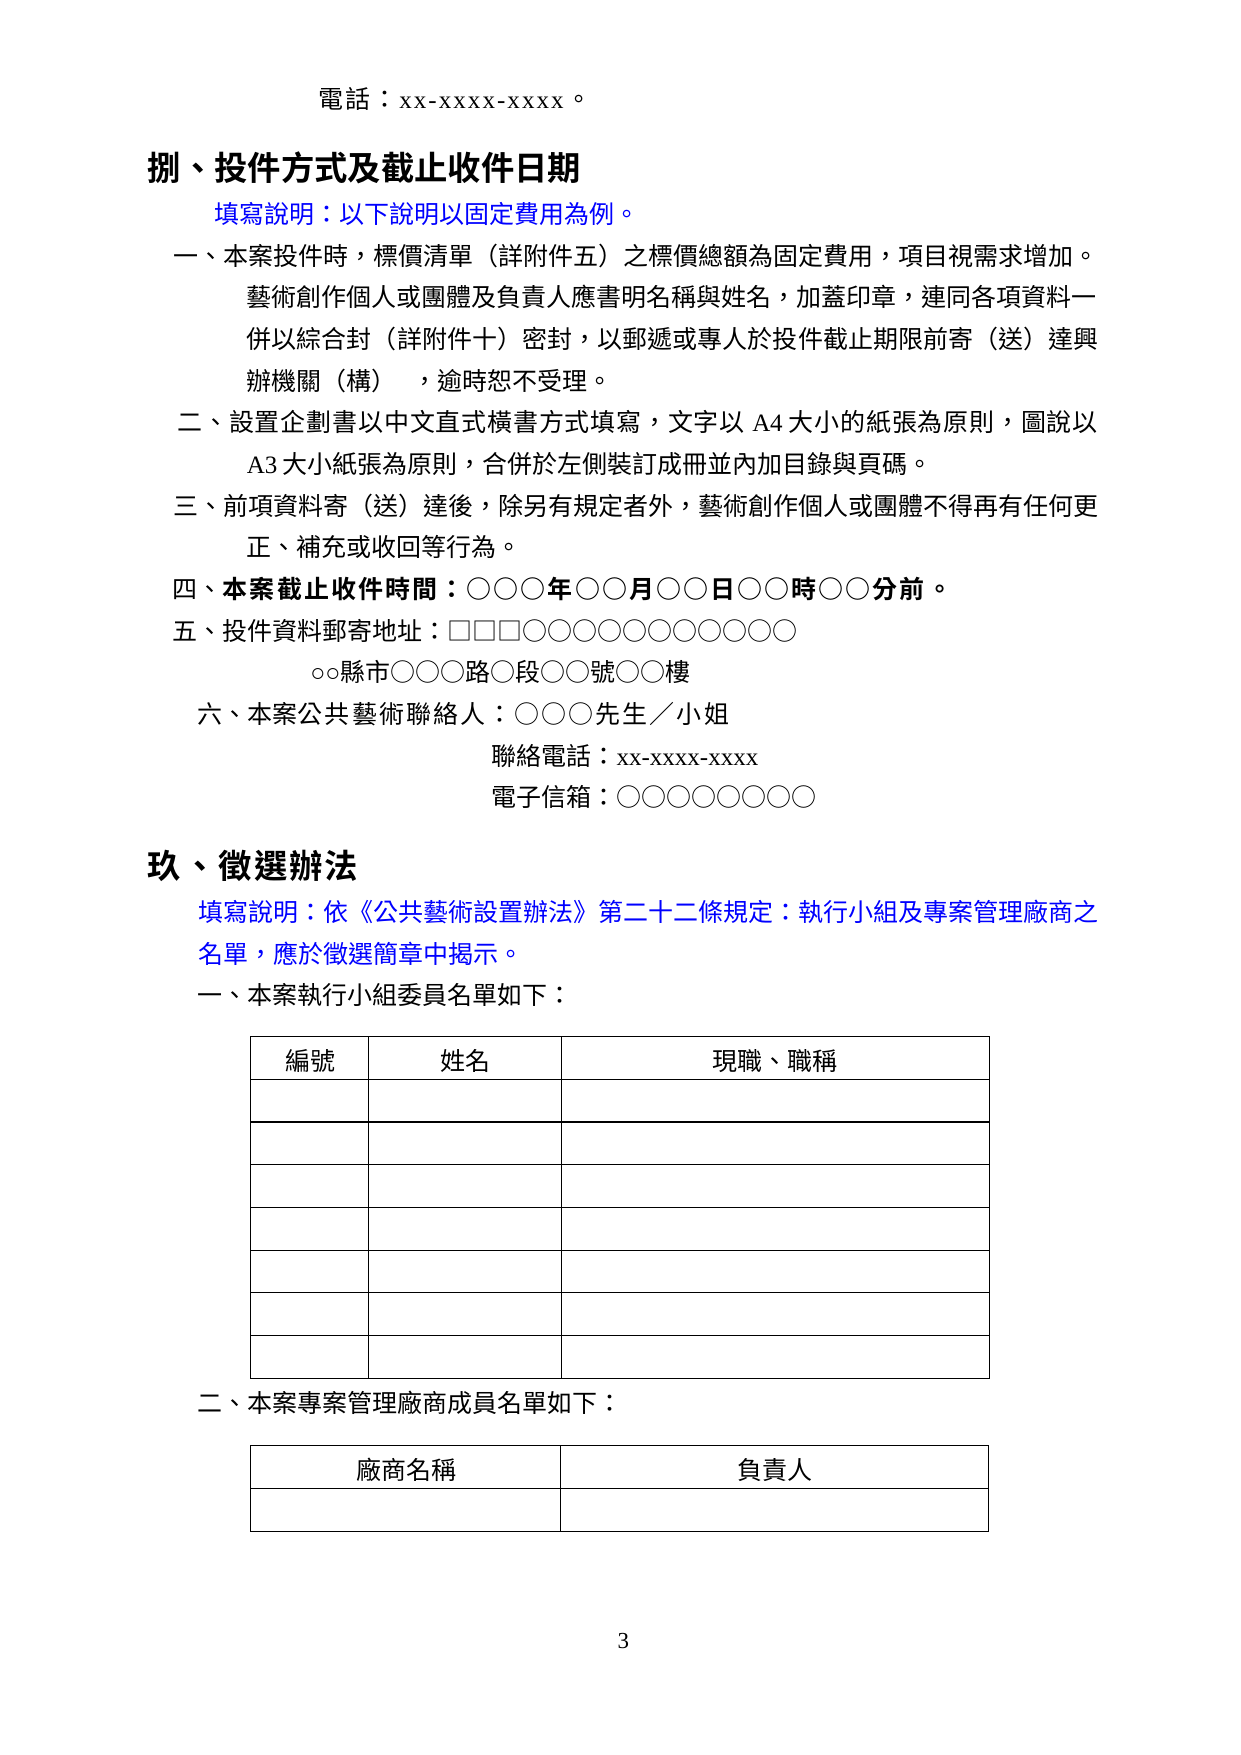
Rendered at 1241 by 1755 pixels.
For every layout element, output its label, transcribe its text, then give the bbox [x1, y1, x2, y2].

text 玖、徵選辦法 [148, 840, 1098, 888]
table_cell [562, 1208, 989, 1249]
text 聯絡電話：xx-xxxx-xxxx [148, 732, 1098, 773]
table_cell [369, 1208, 561, 1249]
text 五、投件資料郵寄地址：□□□○○○○○○○○○○○ [148, 607, 1098, 648]
table_header 姓名 [369, 1037, 561, 1079]
table_header 廠商名稱 [251, 1446, 560, 1488]
table_cell [562, 1251, 989, 1292]
text 填寫說明：以下說明以固定費用為例。 [148, 190, 1098, 232]
table_cell [562, 1080, 989, 1121]
table_cell [251, 1251, 368, 1292]
text 填寫說明：依《公共藝術設置辦法》第二十二條規定：執行小組及專案管理廠商之名單，應於徵選簡章中揭示。 [198, 888, 1098, 971]
table_cell [369, 1293, 561, 1335]
table_cell [562, 1165, 989, 1207]
table_cell [251, 1336, 368, 1378]
text 一、本案執行小組委員名單如下： [197, 971, 1098, 1013]
text 二、設置企劃書以中文直式橫書方式填寫，文字以A4大小的紙張為原則，圖說以A3大小紙張為原則，合併於左側裝訂成冊並內加目錄與頁碼。 [148, 398, 1098, 482]
text 二、本案專案管理廠商成員名單如下： [197, 1379, 1098, 1420]
table_cell [251, 1080, 368, 1121]
table_cell [369, 1251, 561, 1292]
table_cell [251, 1208, 368, 1249]
text 電子信箱：○○○○○○○○ [148, 773, 1098, 815]
table_cell [369, 1080, 561, 1121]
text ○○縣市○○○路○段○○號○○樓 [148, 648, 1098, 690]
table_header 編號 [251, 1037, 368, 1079]
table_cell [251, 1165, 368, 1207]
table_cell [562, 1123, 989, 1164]
table_cell [562, 1293, 989, 1335]
table_cell [562, 1336, 989, 1378]
table_cell [369, 1123, 561, 1164]
table_cell [251, 1123, 368, 1164]
table_cell [251, 1293, 368, 1335]
text 電話：xx-xxxx-xxxx。 [176, 75, 1098, 117]
table_cell [369, 1336, 561, 1378]
table_cell [369, 1165, 561, 1207]
text 捌、投件方式及截止收件日期 [148, 142, 1098, 190]
text 四、本案截止收件時間：○○○年○○月○○日○○時○○分前。 [148, 565, 1098, 607]
text 六、本案公共藝術聯絡人：○○○先生／小姐 [148, 690, 1098, 732]
table_cell [251, 1489, 560, 1531]
table_cell [561, 1489, 988, 1531]
table_header 現職、職稱 [562, 1037, 989, 1079]
text 一、本案投件時，標價清單（詳附件五）之標價總額為固定費用，項目視需求增加。藝術創作個人或團體及負責人應書明名稱與姓名，加蓋印章，連同各項資料一併以綜合封（詳附件十）密封，以郵遞或專人於投件截止期限前寄（送）達興辦機關（構） ，逾時恕不受理。 [148, 232, 1098, 398]
table_header 負責人 [561, 1446, 988, 1488]
text 三、前項資料寄（送）達後，除另有規定者外，藝術創作個人或團體不得再有任何更正、補充或收回等行為。 [148, 482, 1098, 565]
